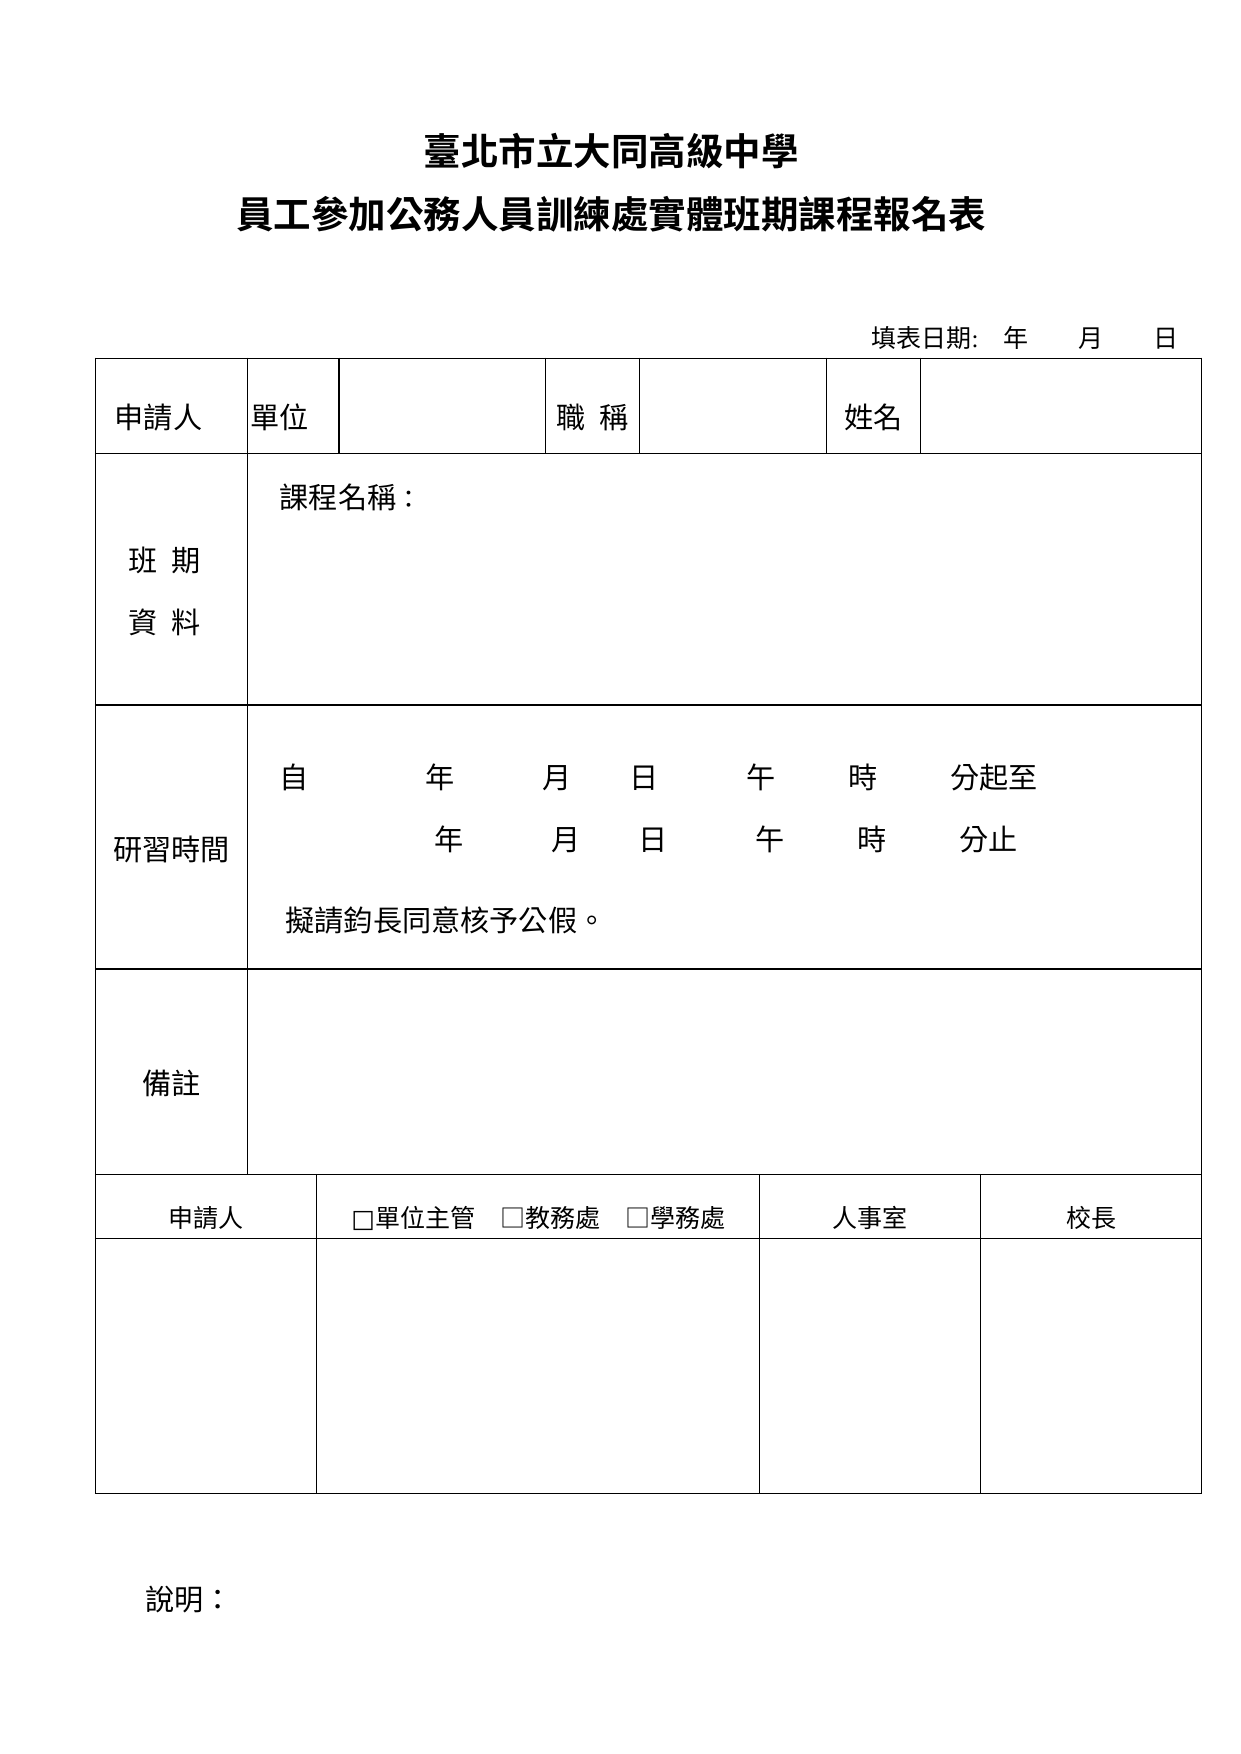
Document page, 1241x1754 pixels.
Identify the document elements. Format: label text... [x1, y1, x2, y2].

text 填表日期: 年 月 日 [130, 295, 1178, 358]
text 臺北市立大同高級中學 [130, 108, 1092, 170]
table_cell [96, 1239, 316, 1493]
table_cell [981, 1239, 1201, 1493]
table_cell 校長 [981, 1175, 1201, 1238]
table_cell 課程名稱： [248, 454, 1201, 704]
text 員工參加公務人員訓練處實體班期課程報名表 [130, 170, 1092, 233]
table_cell 自 年 月 日 午 時 分起至 年 月 日 午 時 分止 擬請鈞長同意核予公假。 [248, 706, 1201, 968]
table_cell 人事室 [760, 1175, 980, 1238]
table_cell [317, 1239, 759, 1493]
table_cell 研習時間 [96, 706, 247, 968]
table_cell □單位主管 □教務處 □學務處 [317, 1175, 759, 1238]
table_header 申請人 [96, 359, 247, 452]
table_cell [760, 1239, 980, 1493]
table_header [640, 359, 826, 452]
table_header 單位 [248, 359, 338, 452]
table_header [340, 359, 545, 452]
table_cell 備註 [96, 970, 247, 1174]
table_header 姓名 [827, 359, 920, 452]
text 說明： [145, 1556, 1098, 1619]
table_header 職 稱 [546, 359, 639, 452]
table_cell 申請人 [96, 1175, 316, 1238]
table_header [921, 359, 1201, 452]
table_cell [248, 970, 1201, 1174]
table_cell 班 期 資 料 [96, 454, 247, 704]
